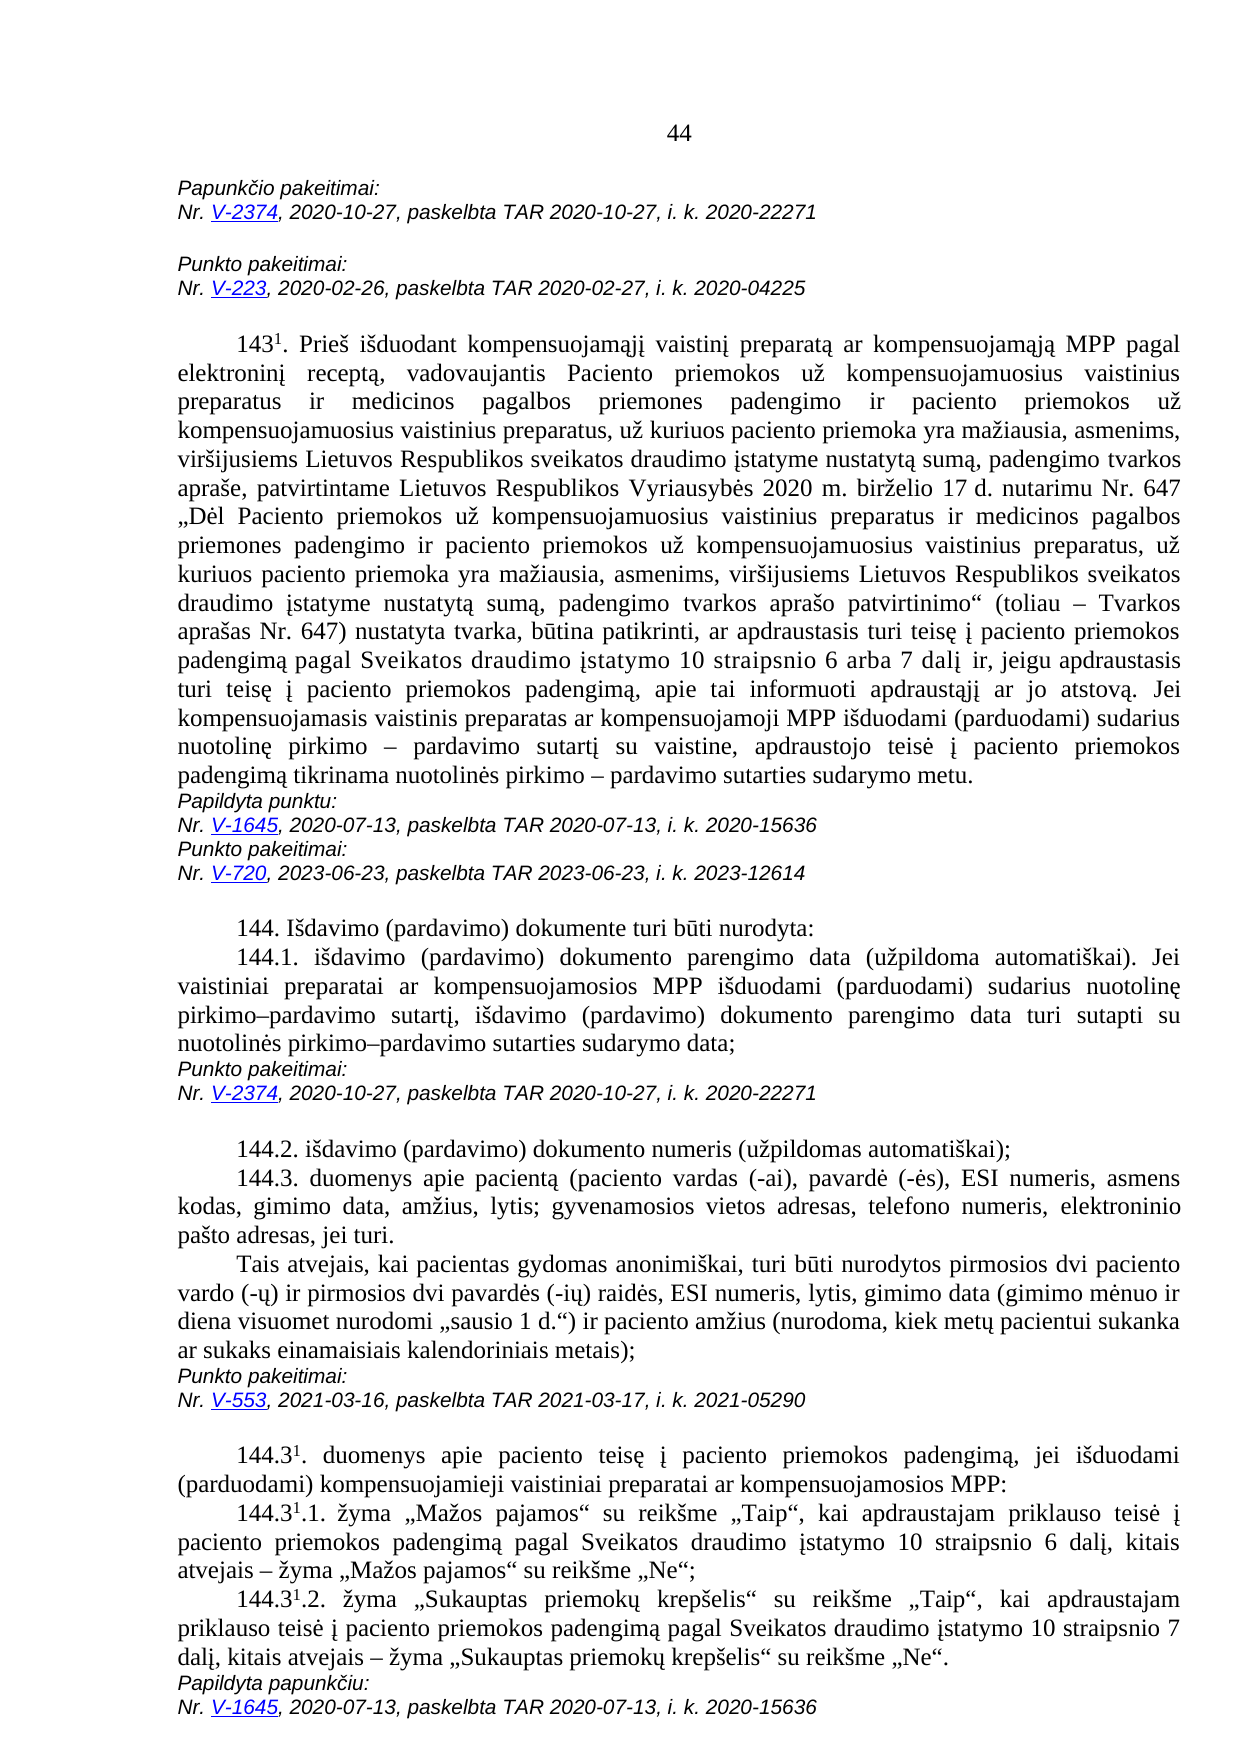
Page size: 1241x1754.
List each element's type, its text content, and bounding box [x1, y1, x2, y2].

text Nr. V-553, 2021-03-16, paskelbta TAR 2021-03-17, i. k. 2021-05290 [177, 1388, 1181, 1412]
text Nr. V-1645, 2020-07-13, paskelbta TAR 2020-07-13, i. k. 2020-15636 [177, 1694, 1181, 1718]
text Papunkčio pakeitimai: [177, 176, 1181, 199]
text 144.3. duomenys apie pacientą (paciento vardas (-ai), pavardė (-ės), ESI numeris, asmens kodas, gimimo data, amžius, lytis; gyvenamosios vietos adresas, telefono numeris, elektroninio pašto adresas, jei turi. [177, 1163, 1181, 1249]
text Punkto pakeitimai: [177, 837, 1181, 861]
text Punkto pakeitimai: [177, 1057, 1181, 1081]
text Punkto pakeitimai: [177, 1364, 1181, 1388]
text Nr. V-1645, 2020-07-13, paskelbta TAR 2020-07-13, i. k. 2020-15636 [177, 813, 1181, 837]
text 144.2. išdavimo (pardavimo) dokumento numeris (užpildomas automatiškai); [177, 1134, 1181, 1163]
text 1431. Prieš išduodant kompensuojamąjį vaistinį preparatą ar kompensuojamąją MPP pagal elektroninį receptą, vadovaujantis Paciento priemokos už kompensuojamuosius vaistinius preparatus ir medicinos pagalbos priemones padengimo ir paciento priemokos už kompensuojamuosius vaistinius preparatus, už kuriuos paciento priemoka yra mažiausia, asmenims, viršijusiems Lietuvos Respublikos sveikatos draudimo įstatyme nustatytą sumą, padengimo tvarkos apraše, patvirtintame Lietuvos Respublikos Vyriausybės 2020 m. birželio 17 d. nutarimu Nr. 647 „Dėl Paciento priemokos už kompensuojamuosius vaistinius preparatus ir medicinos pagalbos priemones padengimo ir paciento priemokos už kompensuojamuosius vaistinius preparatus, už kuriuos paciento priemoka yra mažiausia, asmenims, viršijusiems Lietuvos Respublikos sveikatos draudimo įstatyme nustatytą sumą, padengimo tvarkos aprašo patvirtinimo“ (toliau – Tvarkos aprašas Nr. 647) nustatyta tvarka, būtina patikrinti, ar apdraustasis turi teisę į paciento priemokos padengimą pagal Sveikatos draudimo įstatymo 10 straipsnio 6 arba 7 dalį ir, jeigu apdraustasis turi teisę į paciento priemokos padengimą, apie tai informuoti apdraustąjį ar jo atstovą. Jei kompensuojamasis vaistinis preparatas ar kompensuojamoji MPP išduodami (parduodami) sudarius nuotolinę pirkimo – pardavimo sutartį su vaistine, apdraustojo teisė į paciento priemokos padengimą tikrinama nuotolinės pirkimo – pardavimo sutarties sudarymo metu. [177, 329, 1181, 789]
text Nr. V-2374, 2020-10-27, paskelbta TAR 2020-10-27, i. k. 2020-22271 [177, 1081, 1181, 1105]
text Nr. V-223, 2020-02-26, paskelbta TAR 2020-02-27, i. k. 2020-04225 [177, 276, 1181, 300]
text 144.1. išdavimo (pardavimo) dokumento parengimo data (užpildoma automatiškai). Jei vaistiniai preparatai ar kompensuojamosios MPP išduodami (parduodami) sudarius nuotolinę pirkimo–pardavimo sutartį, išdavimo (pardavimo) dokumento parengimo data turi sutapti su nuotolinės pirkimo–pardavimo sutarties sudarymo data; [177, 942, 1181, 1057]
text Nr. V-2374, 2020-10-27, paskelbta TAR 2020-10-27, i. k. 2020-22271 [177, 199, 1181, 223]
text 144.31.2. žyma „Sukauptas priemokų krepšelis“ su reikšme „Taip“, kai apdraustajam priklauso teisė į paciento priemokos padengimą pagal Sveikatos draudimo įstatymo 10 straipsnio 7 dalį, kitais atvejais – žyma „Sukauptas priemokų krepšelis“ su reikšme „Ne“. [177, 1584, 1181, 1671]
text 144.31.1. žyma „Mažos pajamos“ su reikšme „Taip“, kai apdraustajam priklauso teisė į paciento priemokos padengimą pagal Sveikatos draudimo įstatymo 10 straipsnio 6 dalį, kitais atvejais – žyma „Mažos pajamos“ su reikšme „Ne“; [177, 1498, 1181, 1584]
text 144. Išdavimo (pardavimo) dokumente turi būti nurodyta: [177, 913, 1181, 942]
text Nr. V-720, 2023-06-23, paskelbta TAR 2023-06-23, i. k. 2023-12614 [177, 861, 1181, 885]
text Papildyta punktu: [177, 789, 1181, 813]
text 144.31. duomenys apie paciento teisę į paciento priemokos padengimą, jei išduodami (parduodami) kompensuojamieji vaistiniai preparatai ar kompensuojamosios MPP: [177, 1441, 1181, 1498]
text Punkto pakeitimai: [177, 252, 1181, 276]
text Papildyta papunkčiu: [177, 1671, 1181, 1694]
text Tais atvejais, kai pacientas gydomas anonimiškai, turi būti nurodytos pirmosios dvi paciento vardo (-ų) ir pirmosios dvi pavardės (-ių) raidės, ESI numeris, lytis, gimimo data (gimimo mėnuo ir diena visuomet nurodomi „sausio 1 d.“) ir paciento amžius (nurodoma, kiek metų pacientui sukanka ar sukaks einamaisiais kalendoriniais metais); [177, 1249, 1181, 1364]
